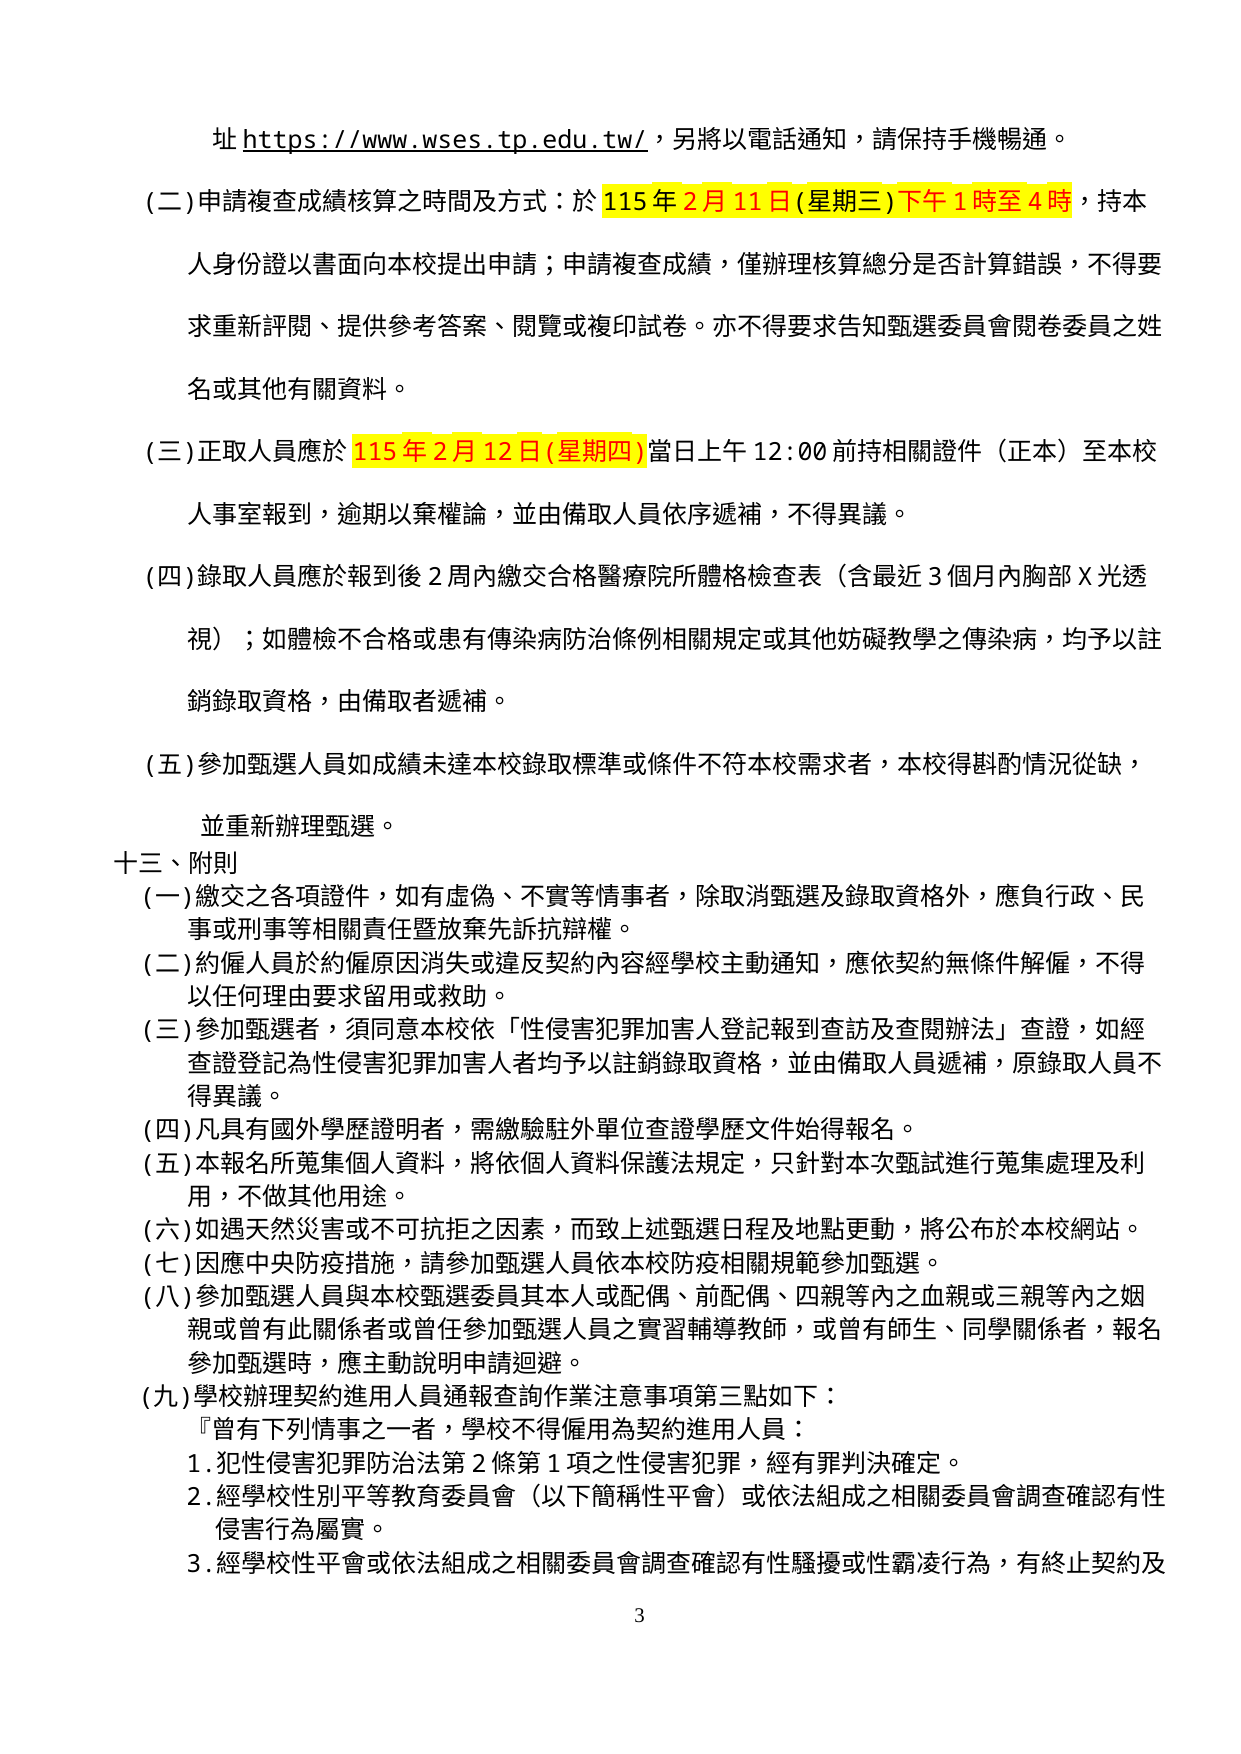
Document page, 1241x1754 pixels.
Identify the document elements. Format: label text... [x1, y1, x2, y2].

text (一)繳交之各項證件，如有虛偽、不實等情事者，除取消甄選及錄取資格外，應負行政、民事或刑事等相關責任暨放棄先訴抗辯權。 [125, 879, 1167, 946]
text 址https://www.wses.tp.edu.tw/，另將以電話通知，請保持手機暢通。 [112, 96, 1167, 158]
text 2.經學校性別平等教育委員會（以下簡稱性平會）或依法組成之相關委員會調查確認有性侵害行為屬實。 [186, 1479, 1167, 1546]
text (五)參加甄選人員如成績未達本校錄取標準或條件不符本校需求者，本校得斟酌情況從缺，並重新辦理甄選。 [112, 721, 1167, 846]
text (三)正取人員應於115年2月12日(星期四)當日上午12:00前持相關證件（正本）至本校人事室報到，逾期以棄權論，並由備取人員依序遞補，不得異議。 [112, 408, 1167, 533]
text (八)參加甄選人員與本校甄選委員其本人或配偶、前配偶、四親等內之血親或三親等內之姻親或曾有此關係者或曾任參加甄選人員之實習輔導教師，或曾有師生、同學關係者，報名參加甄選時，應主動說明申請迴避。 [125, 1279, 1167, 1379]
text (六)如遇天然災害或不可抗拒之因素，而致上述甄選日程及地點更動，將公布於本校網站。 [125, 1212, 1167, 1246]
text 十三、附則 [113, 846, 1167, 879]
text 『曾有下列情事之一者，學校不得僱用為契約進用人員： [186, 1412, 1167, 1446]
text (七)因應中央防疫措施，請參加甄選人員依本校防疫相關規範參加甄選。 [125, 1246, 1167, 1279]
text (四)錄取人員應於報到後2周內繳交合格醫療院所體格檢查表（含最近3個月內胸部X光透視）；如體檢不合格或患有傳染病防治條例相關規定或其他妨礙教學之傳染病，均予以註銷錄取資格，由備取者遞補。 [112, 533, 1167, 721]
text (二)申請複查成績核算之時間及方式：於115年2月11日(星期三)下午1時至4時，持本人身份證以書面向本校提出申請；申請複查成績，僅辦理核算總分是否計算錯誤，不得要求重新評閱、提供參考答案、閱覽或複印試卷。亦不得要求告知甄選委員會閱卷委員之姓名或其他有關資料。 [112, 158, 1167, 408]
text (四)凡具有國外學歷證明者，需繳驗駐外單位查證學歷文件始得報名。 [125, 1112, 1167, 1146]
text (二)約僱人員於約僱原因消失或違反契約內容經學校主動通知，應依契約無條件解僱，不得以任何理由要求留用或救助。 [125, 946, 1167, 1012]
text (五)本報名所蒐集個人資料，將依個人資料保護法規定，只針對本次甄試進行蒐集處理及利用，不做其他用途。 [125, 1146, 1167, 1212]
text 3.經學校性平會或依法組成之相關委員會調查確認有性騷擾或性霸凌行為，有終止契約及 [186, 1546, 1167, 1579]
text (三)參加甄選者，須同意本校依「性侵害犯罪加害人登記報到查訪及查閱辦法」查證，如經查證登記為性侵害犯罪加害人者均予以註銷錄取資格，並由備取人員遞補，原錄取人員不得異議。 [125, 1012, 1167, 1112]
text 1.犯性侵害犯罪防治法第2條第1項之性侵害犯罪，經有罪判決確定。 [186, 1446, 1167, 1479]
text (九)學校辦理契約進用人員通報查詢作業注意事項第三點如下： [138, 1379, 1167, 1412]
